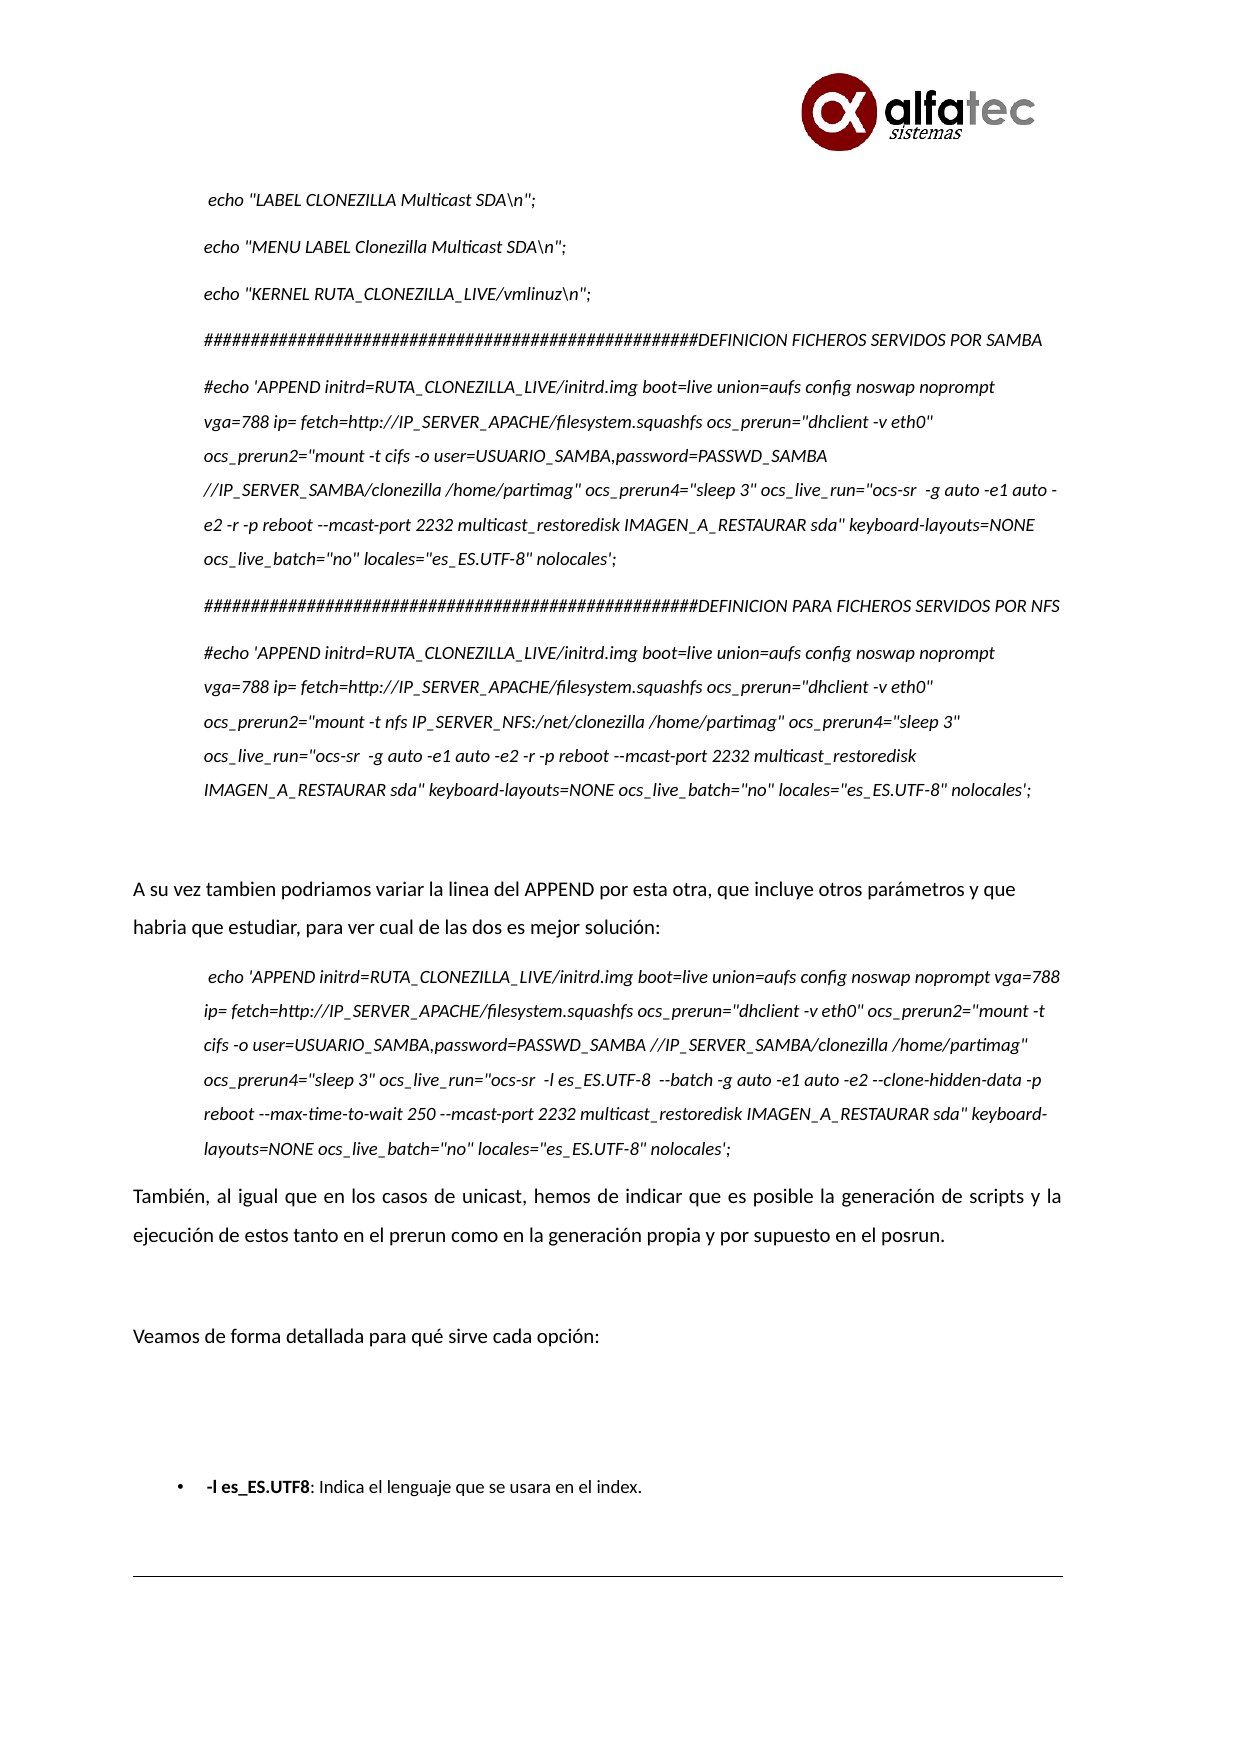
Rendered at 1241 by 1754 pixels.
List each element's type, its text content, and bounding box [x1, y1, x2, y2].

picture [801, 73, 1037, 151]
text A su vez tambien podriamos variar la linea del APPEND por esta otra, que incluye otros parámetros y que habria que estudiar, para ver cual de las dos es mejor solución: [133, 876, 1063, 940]
text #echo 'APPEND initrd=RUTA_CLONEZILLA_LIVE/initrd.img boot=live union=aufs config noswap noprompt vga=788 ip= fetch=http://IP_SERVER_APACHE/filesystem.squashfs ocs_prerun="dhclient -v eth0" ocs_prerun2="mount -t nfs IP_SERVER_NFS:/net/clonezilla /home/partimag" ocs_prerun4="sleep 3" ocs_live_run="ocs-sr -g auto -e1 auto -e2 -r -p reboot --mcast-port 2232 multicast_restoredisk IMAGEN_A_RESTAURAR sda" keyboard-layouts=NONE ocs_live_batch="no" locales="es_ES.UTF-8" nolocales'; [204, 641, 1063, 802]
text #####################################################DEFINICION FICHEROS SERVIDOS POR SAMBA [204, 329, 1063, 352]
text echo "MENU LABEL Clonezilla Multicast SDA\n"; [204, 235, 1063, 258]
text echo "LABEL CLONEZILLA Multicast SDA\n"; [204, 188, 1063, 211]
text También, al igual que en los casos de unicast, hemos de indicar que es posible la generación de scripts y la ejecución de estos tanto en el prerun como en la generación propia y por supuesto en el posrun. [133, 1184, 1063, 1247]
list -l es_ES.UTF8: Indica el lenguaje que se usara en el index. [177, 1475, 1059, 1498]
text #####################################################DEFINICION PARA FICHEROS SERVIDOS POR NFS [204, 594, 1063, 617]
text echo "KERNEL RUTA_CLONEZILLA_LIVE/vmlinuz\n"; [204, 282, 1063, 305]
text Veamos de forma detallada para qué sirve cada opción: [133, 1323, 1063, 1348]
text echo 'APPEND initrd=RUTA_CLONEZILLA_LIVE/initrd.img boot=live union=aufs config noswap noprompt vga=788 ip= fetch=http://IP_SERVER_APACHE/filesystem.squashfs ocs_prerun="dhclient -v eth0" ocs_prerun2="mount -t cifs -o user=USUARIO_SAMBA,password=PASSWD_SAMBA //IP_SERVER_SAMBA/clonezilla /home/partimag" ocs_prerun4="sleep 3" ocs_live_run="ocs-sr -l es_ES.UTF-8 --batch -g auto -e1 auto -e2 --clone-hidden-data -p reboot --max-time-to-wait 250 --mcast-port 2232 multicast_restoredisk IMAGEN_A_RESTAURAR sda" keyboard-layouts=NONE ocs_live_batch="no" locales="es_ES.UTF-8" nolocales'; [204, 965, 1063, 1160]
text #echo 'APPEND initrd=RUTA_CLONEZILLA_LIVE/initrd.img boot=live union=aufs config noswap noprompt vga=788 ip= fetch=http://IP_SERVER_APACHE/filesystem.squashfs ocs_prerun="dhclient -v eth0" ocs_prerun2="mount -t cifs -o user=USUARIO_SAMBA,password=PASSWD_SAMBA //IP_SERVER_SAMBA/clonezilla /home/partimag" ocs_prerun4="sleep 3" ocs_live_run="ocs-sr -g auto -e1 auto -e2 -r -p reboot --mcast-port 2232 multicast_restoredisk IMAGEN_A_RESTAURAR sda" keyboard-layouts=NONE ocs_live_batch="no" locales="es_ES.UTF-8" nolocales'; [204, 376, 1063, 570]
